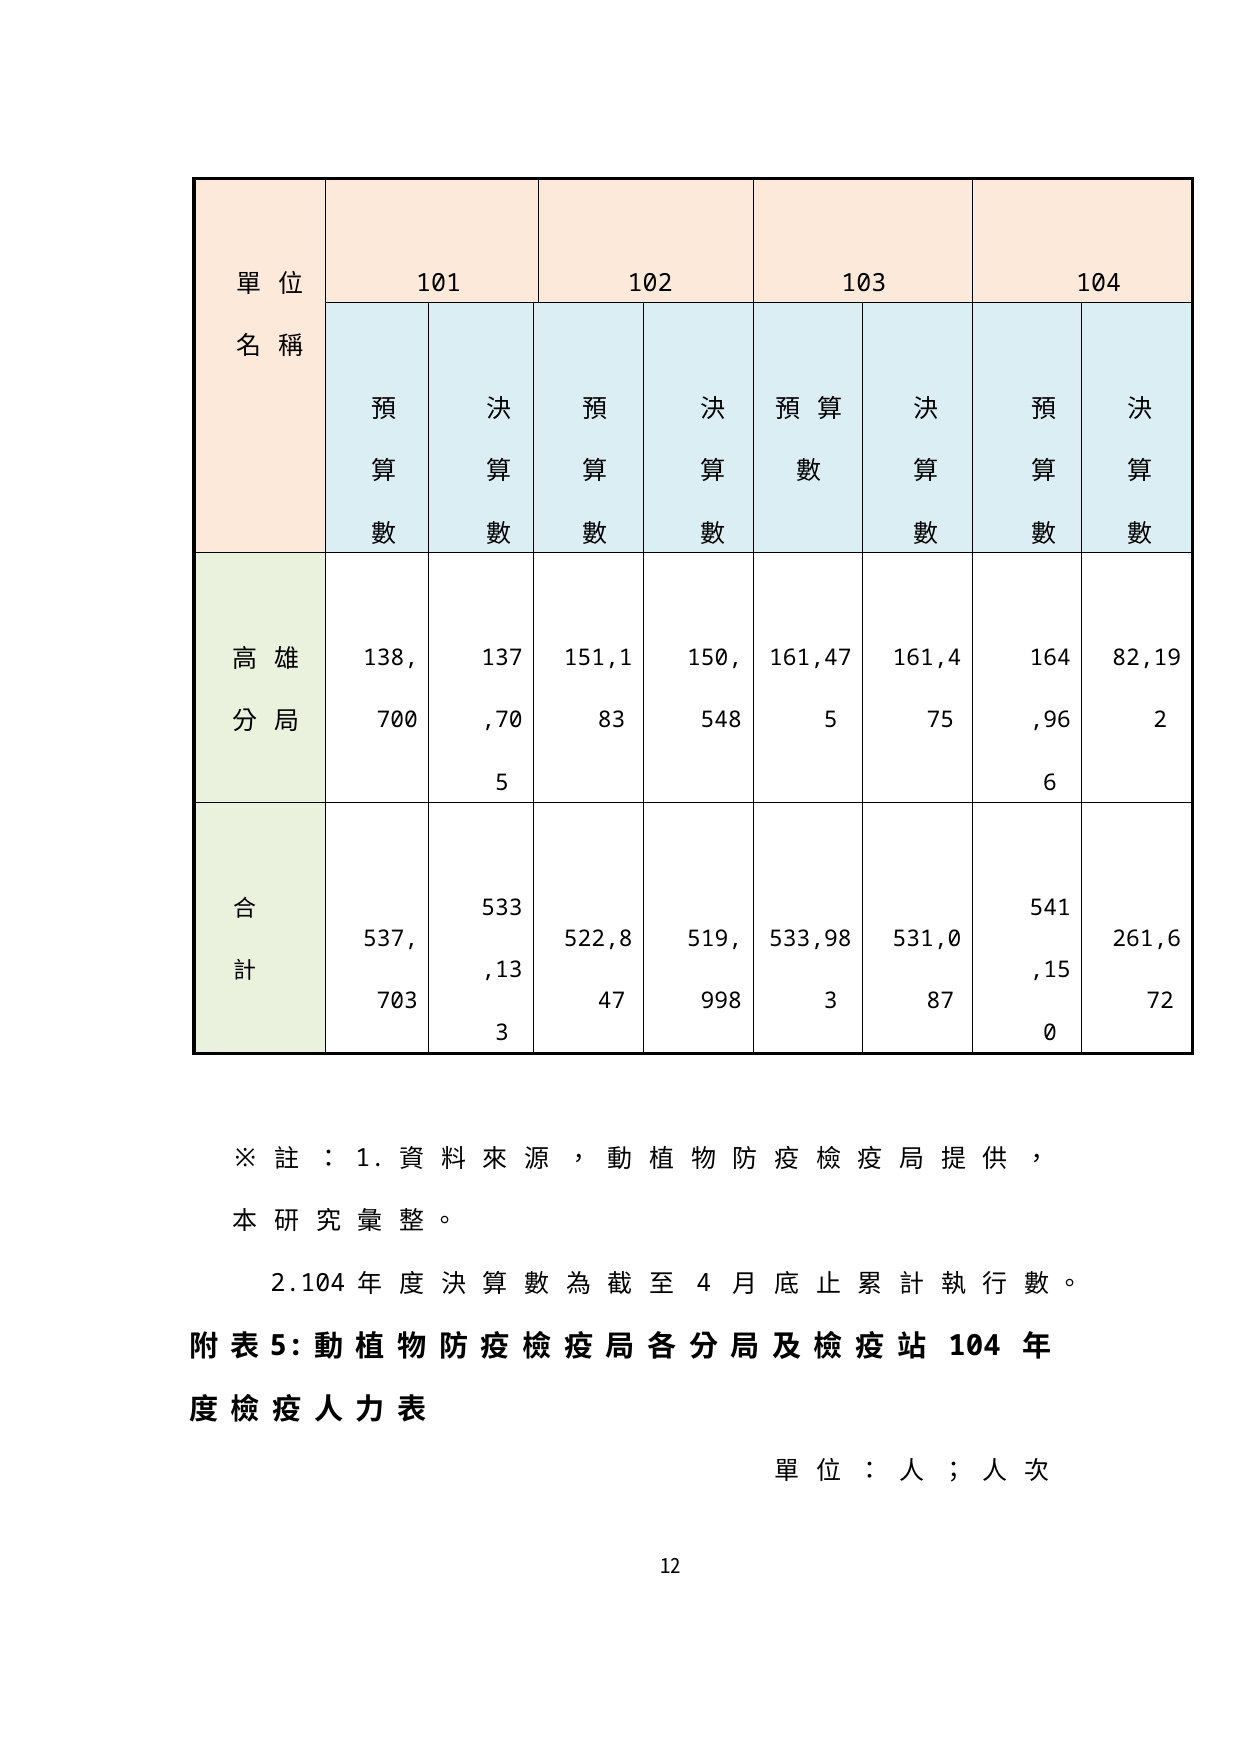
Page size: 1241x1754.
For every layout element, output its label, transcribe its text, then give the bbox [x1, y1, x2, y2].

table_cell 137,705 [429, 553, 533, 802]
table_cell 161,475 [863, 553, 972, 802]
table_cell 決算數 [429, 303, 533, 552]
table_cell 531,087 [863, 803, 972, 1052]
table_cell 預算數 [973, 303, 1081, 552]
table_cell 合 計 [196, 803, 325, 1052]
table_cell 164,966 [973, 553, 1081, 802]
table_cell 533,983 [754, 803, 862, 1052]
table_header 102 [539, 180, 753, 302]
table_cell 決算數 [863, 303, 972, 552]
table_cell 138,700 [326, 553, 428, 802]
table_cell 541,150 [973, 803, 1081, 1052]
text ※註：1.資料來源，動植物防疫檢疫局提供，本研究彙整。 [183, 1115, 1058, 1240]
text 單位：人；人次 [258, 1427, 1058, 1490]
table_header 103 [754, 180, 972, 302]
table_cell 高雄分局 [196, 553, 325, 802]
table_cell 537,703 [326, 803, 428, 1052]
text 2.104年度決算數為截至4月底止累計執行數。 [203, 1240, 1058, 1302]
table_cell 82,192 [1082, 553, 1191, 802]
table_cell 161,475 [754, 553, 862, 802]
table_cell 決算數 [644, 303, 753, 552]
table_cell 533,133 [429, 803, 533, 1052]
table_cell 522,847 [534, 803, 643, 1052]
table_cell 261,672 [1082, 803, 1191, 1052]
table_header 單位名稱 [196, 180, 325, 552]
table_cell 151,183 [534, 553, 643, 802]
text 附表5:動植物防疫檢疫局各分局及檢疫站104年度檢疫人力表 [172, 1302, 1058, 1427]
table_cell 150,548 [644, 553, 753, 802]
table_cell 519,998 [644, 803, 753, 1052]
table_header 104 [973, 180, 1191, 302]
table_cell 預算數 [534, 303, 643, 552]
table_cell 預算數 [754, 303, 862, 552]
table_cell 預算數 [326, 303, 428, 552]
table_cell 決算數 [1082, 303, 1191, 552]
table_header 101 [326, 180, 538, 302]
